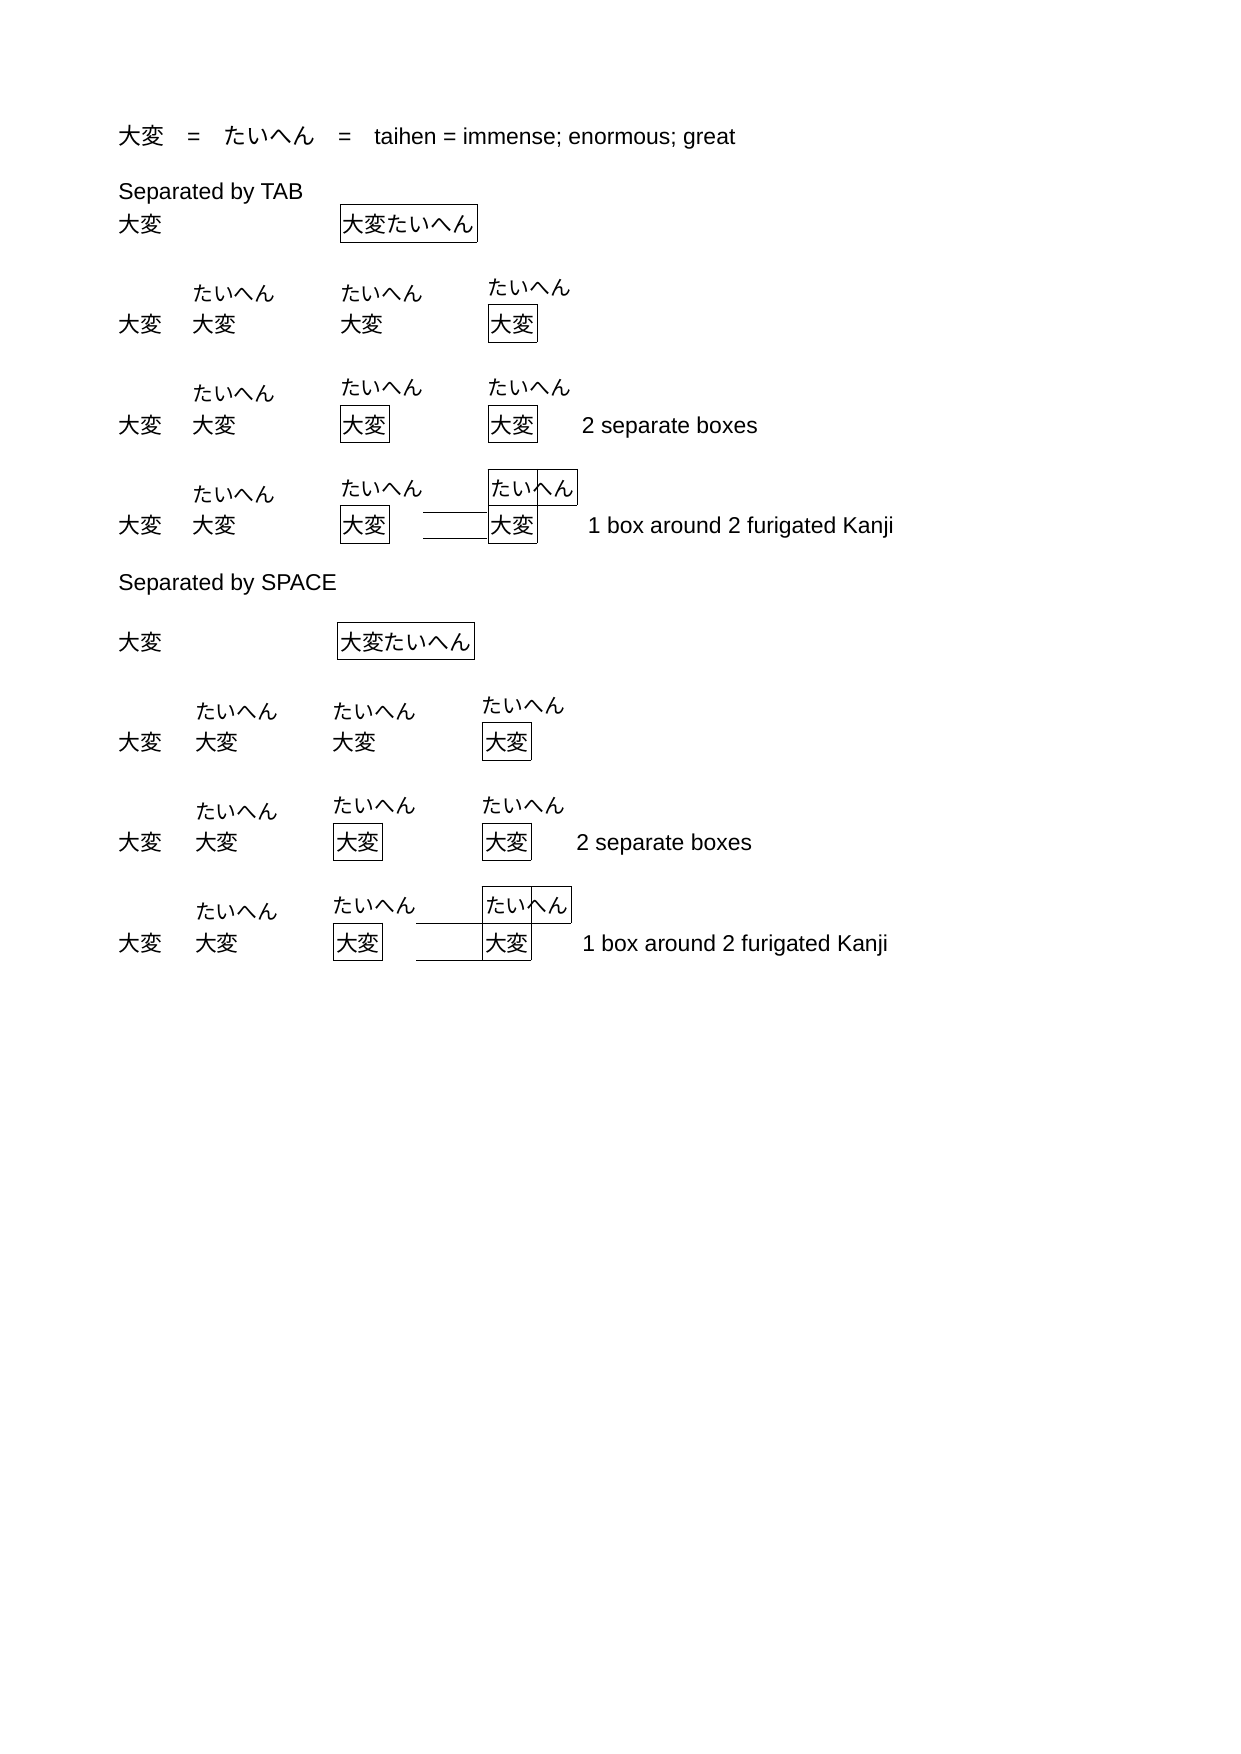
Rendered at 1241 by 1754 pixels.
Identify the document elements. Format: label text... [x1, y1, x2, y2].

text 大変 = たいへん = taihen = immense; enormous; great​ [118, 118, 1122, 151]
text 大変 大変たいへん 大変たいへん 大変たいへん 1 box around 2 furigated Kanji [489, 506, 537, 543]
text 大変 大変たいへん 大変たいへん 大変たいへん 1 box around 2 furigated Kanji [489, 470, 537, 505]
text [475, 622, 1122, 659]
text 大変 大変たいへん 大変たいへん 大変たいへん 1 box around 2 furigated Kanji [532, 887, 571, 923]
text 大変 [118, 204, 340, 242]
text 大変 [118, 622, 337, 659]
text 大変たいへん [341, 205, 477, 242]
text 大変 大変たいへん 大変たいへん 大変たいへん 1 box around 2 furigated Kanji [118, 886, 482, 960]
text 大変たいへん [338, 623, 474, 659]
text 大変 大変たいへん 大変たいへん 大変たいへん 1 box around 2 furigated Kanji [538, 469, 1122, 543]
text [478, 204, 1122, 242]
text Separated by SPACE [118, 569, 1122, 595]
text 大変 大変たいへん 大変たいへん 大変たいへん 2 separate boxes [118, 368, 1122, 442]
text 大変 大変たいへん 大変たいへん 大変たいへん 1 box around 2 furigated Kanji [341, 506, 389, 543]
text 大変 大変たいへん 大変たいへん 大変たいへん 1 box around 2 furigated Kanji [118, 469, 488, 543]
text 大変 大変たいへん 大変たいへん 大変たいへん [118, 686, 1122, 760]
text 大変 大変たいへん 大変たいへん 大変たいへん 1 box around 2 furigated Kanji [334, 924, 382, 960]
text 大変 大変たいへん 大変たいへん 大変たいへん 1 box around 2 furigated Kanji [483, 887, 531, 923]
text 大変 大変たいへん 大変たいへん 大変たいへん 1 box around 2 furigated Kanji [483, 924, 531, 960]
text 大変 大変たいへん 大変たいへん 大変たいへん 1 box around 2 furigated Kanji [532, 886, 1122, 960]
text 大変 大変たいへん 大変たいへん 大変たいへん [118, 268, 1122, 342]
text Separated by TAB [118, 178, 1122, 204]
text 大変 大変たいへん 大変たいへん 大変たいへん 2 separate boxes [118, 786, 1122, 860]
